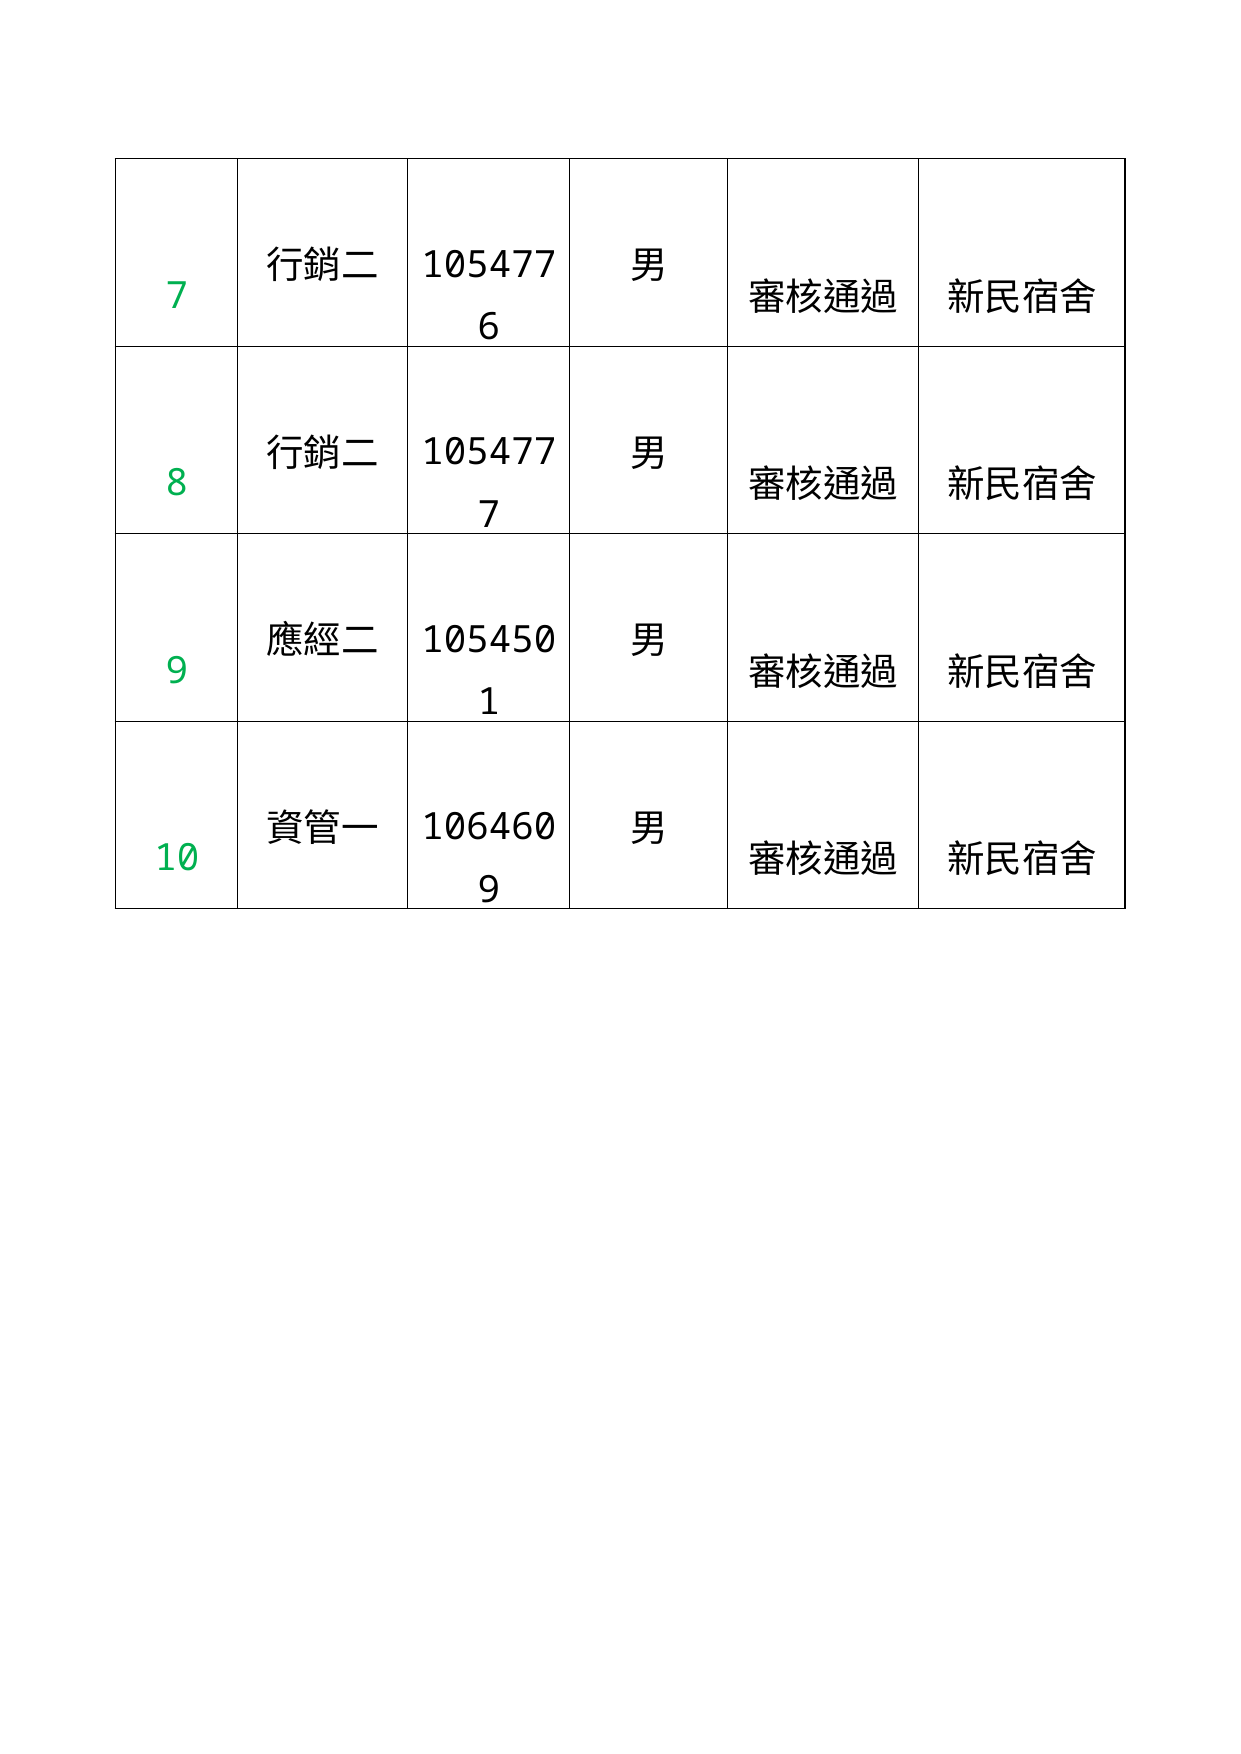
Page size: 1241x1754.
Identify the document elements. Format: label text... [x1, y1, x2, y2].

table_cell 男 [570, 722, 727, 908]
table_cell 新民宿舍 [919, 347, 1124, 533]
table_cell 行銷二 [238, 347, 407, 533]
table_cell 1054501 [408, 534, 569, 721]
table_cell 行銷二 [238, 159, 407, 346]
table_cell 審核通過 [728, 722, 918, 908]
table_cell 男 [570, 159, 727, 346]
table_cell 審核通過 [728, 159, 918, 346]
table_cell 新民宿舍 [919, 159, 1124, 346]
table_cell 1054777 [408, 347, 569, 533]
table_cell 應經二 [238, 534, 407, 721]
table_cell 10 [116, 722, 237, 908]
table_cell 資管一 [238, 722, 407, 908]
table_cell 新民宿舍 [919, 722, 1124, 908]
table_cell 1054776 [408, 159, 569, 346]
table_cell 7 [116, 159, 237, 346]
table_cell 8 [116, 347, 237, 533]
table_cell 新民宿舍 [919, 534, 1124, 721]
table_cell 審核通過 [728, 347, 918, 533]
table_cell 1064609 [408, 722, 569, 908]
table_cell 9 [116, 534, 237, 721]
table_cell 男 [570, 534, 727, 721]
table_cell 男 [570, 347, 727, 533]
table_cell 審核通過 [728, 534, 918, 721]
